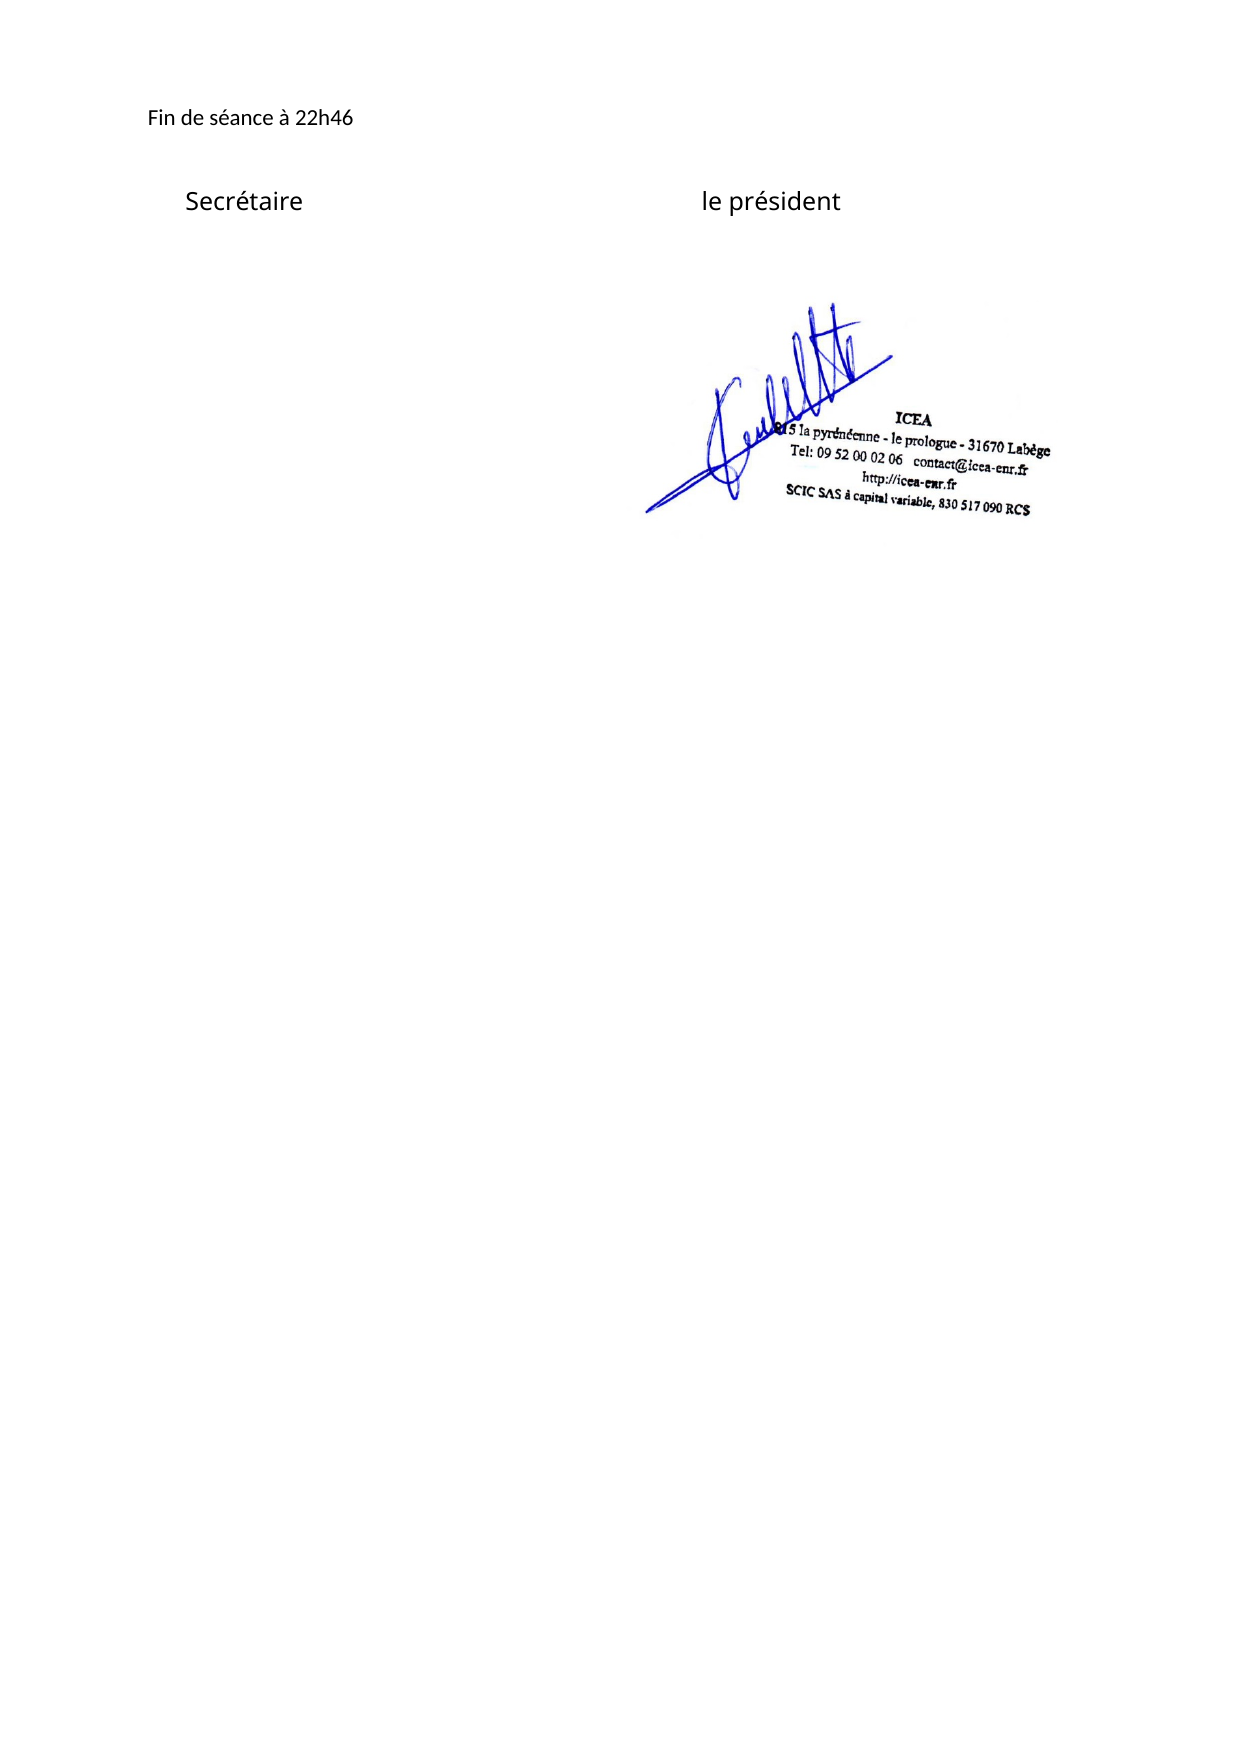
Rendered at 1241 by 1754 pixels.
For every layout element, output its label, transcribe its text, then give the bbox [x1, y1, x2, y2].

text Fin de séance à 22h46 [148, 103, 1093, 131]
list Secrétaire le président [185, 183, 1093, 217]
